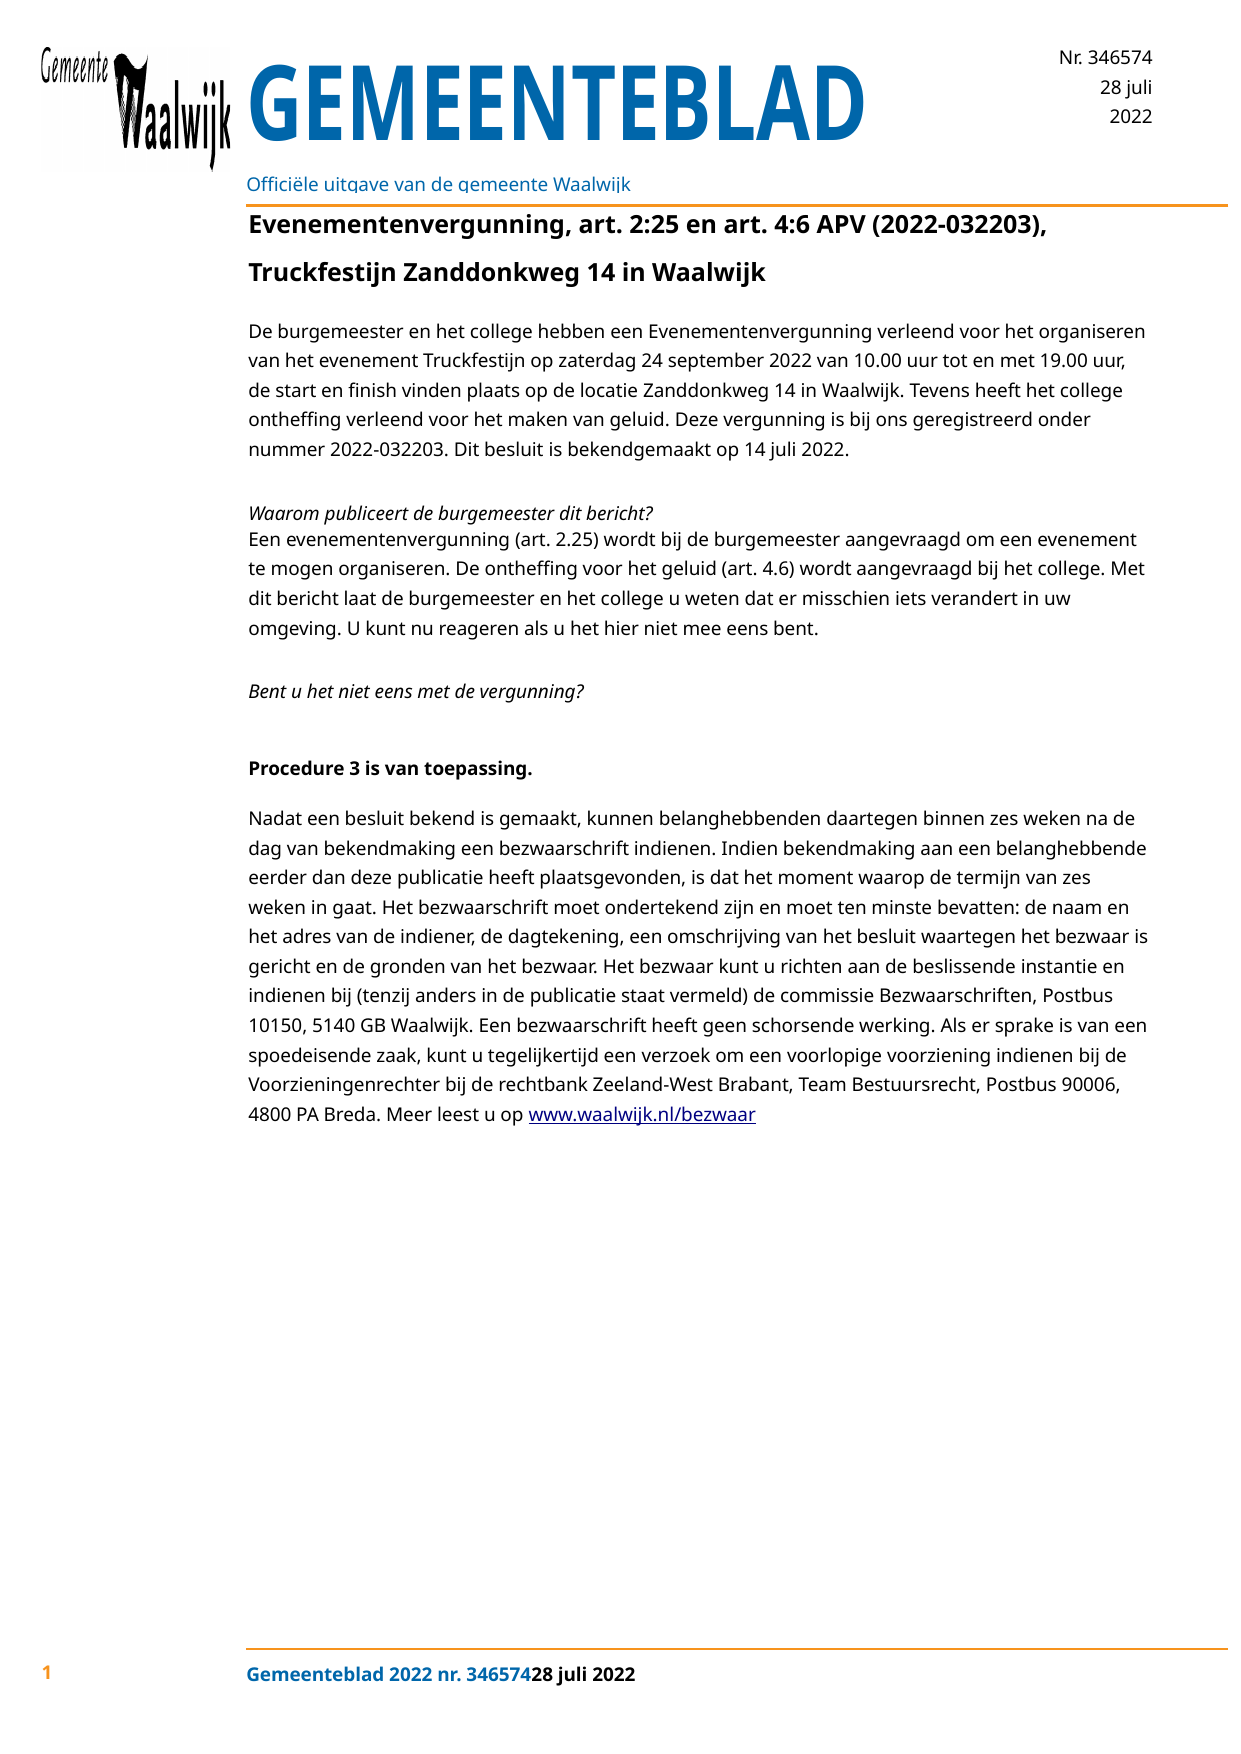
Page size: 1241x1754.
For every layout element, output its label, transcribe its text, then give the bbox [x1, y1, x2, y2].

text Een evenementenvergunning (art. 2.25) wordt bij de burgemeester aangevraagd om een evenement te mogen organiseren. De ontheffing voor het geluid (art. 4.6) wordt aangevraagd bij het college. Met dit bericht laat de burgemeester en het college u weten dat er misschien iets verandert in uw omgeving. U kunt nu reageren als u het hier niet mee eens bent. [248, 526, 1152, 640]
text Waarom publiceert de burgemeester dit bericht? [248, 500, 1152, 526]
text Procedure 3 is van toepassing. [248, 755, 1152, 781]
text Bent u het niet eens met de vergunning? [248, 679, 1152, 704]
text Evenementenvergunning, art. 2:25 en art. 4:6 APV (2022-032203), Truckfestijn Zanddonkweg 14 in Waalwijk [248, 207, 1152, 288]
text De burgemeester en het college hebben een Evenementenvergunning verleend voor het organiseren van het evenement Truckfestijn op zaterdag 24 september 2022 van 10.00 uur tot en met 19.00 uur, de start en finish vinden plaats op de locatie Zanddonkweg 14 in Waalwijk. Tevens heeft het college ontheffing verleend voor het maken van geluid. Deze vergunning is bij ons geregistreerd onder nummer 2022-032203. Dit besluit is bekendgemaakt op 14 juli 2022. [248, 318, 1152, 462]
picture [41, 47, 231, 172]
text Nadat een besluit bekend is gemaakt, kunnen belanghebbenden daartegen binnen zes weken na de dag van bekendmaking een bezwaarschrift indienen. Indien bekendmaking aan een belanghebbende eerder dan deze publicatie heeft plaatsgevonden, is dat het moment waarop de termijn van zes weken in gaat. Het bezwaarschrift moet ondertekend zijn en moet ten minste bevatten: de naam en het adres van de indiener, de dagtekening, een omschrijving van het besluit waartegen het bezwaar is gericht en de gronden van het bezwaar. Het bezwaar kunt u richten aan de beslissende instantie en indienen bij (tenzij anders in de publicatie staat vermeld) de commissie Bezwaarschriften, Postbus 10150, 5140 GB Waalwijk. Een bezwaarschrift heeft geen schorsende werking. Als er sprake is van een spoedeisende zaak, kunt u tegelijkertijd een verzoek om een voorlopige voorziening indienen bij de Voorzieningenrechter bij de rechtbank Zeeland-West Brabant, Team Bestuursrecht, Postbus 90006, 4800 PA Breda. Meer leest u op www.waalwijk.nl/bezwaar [248, 805, 1152, 1127]
